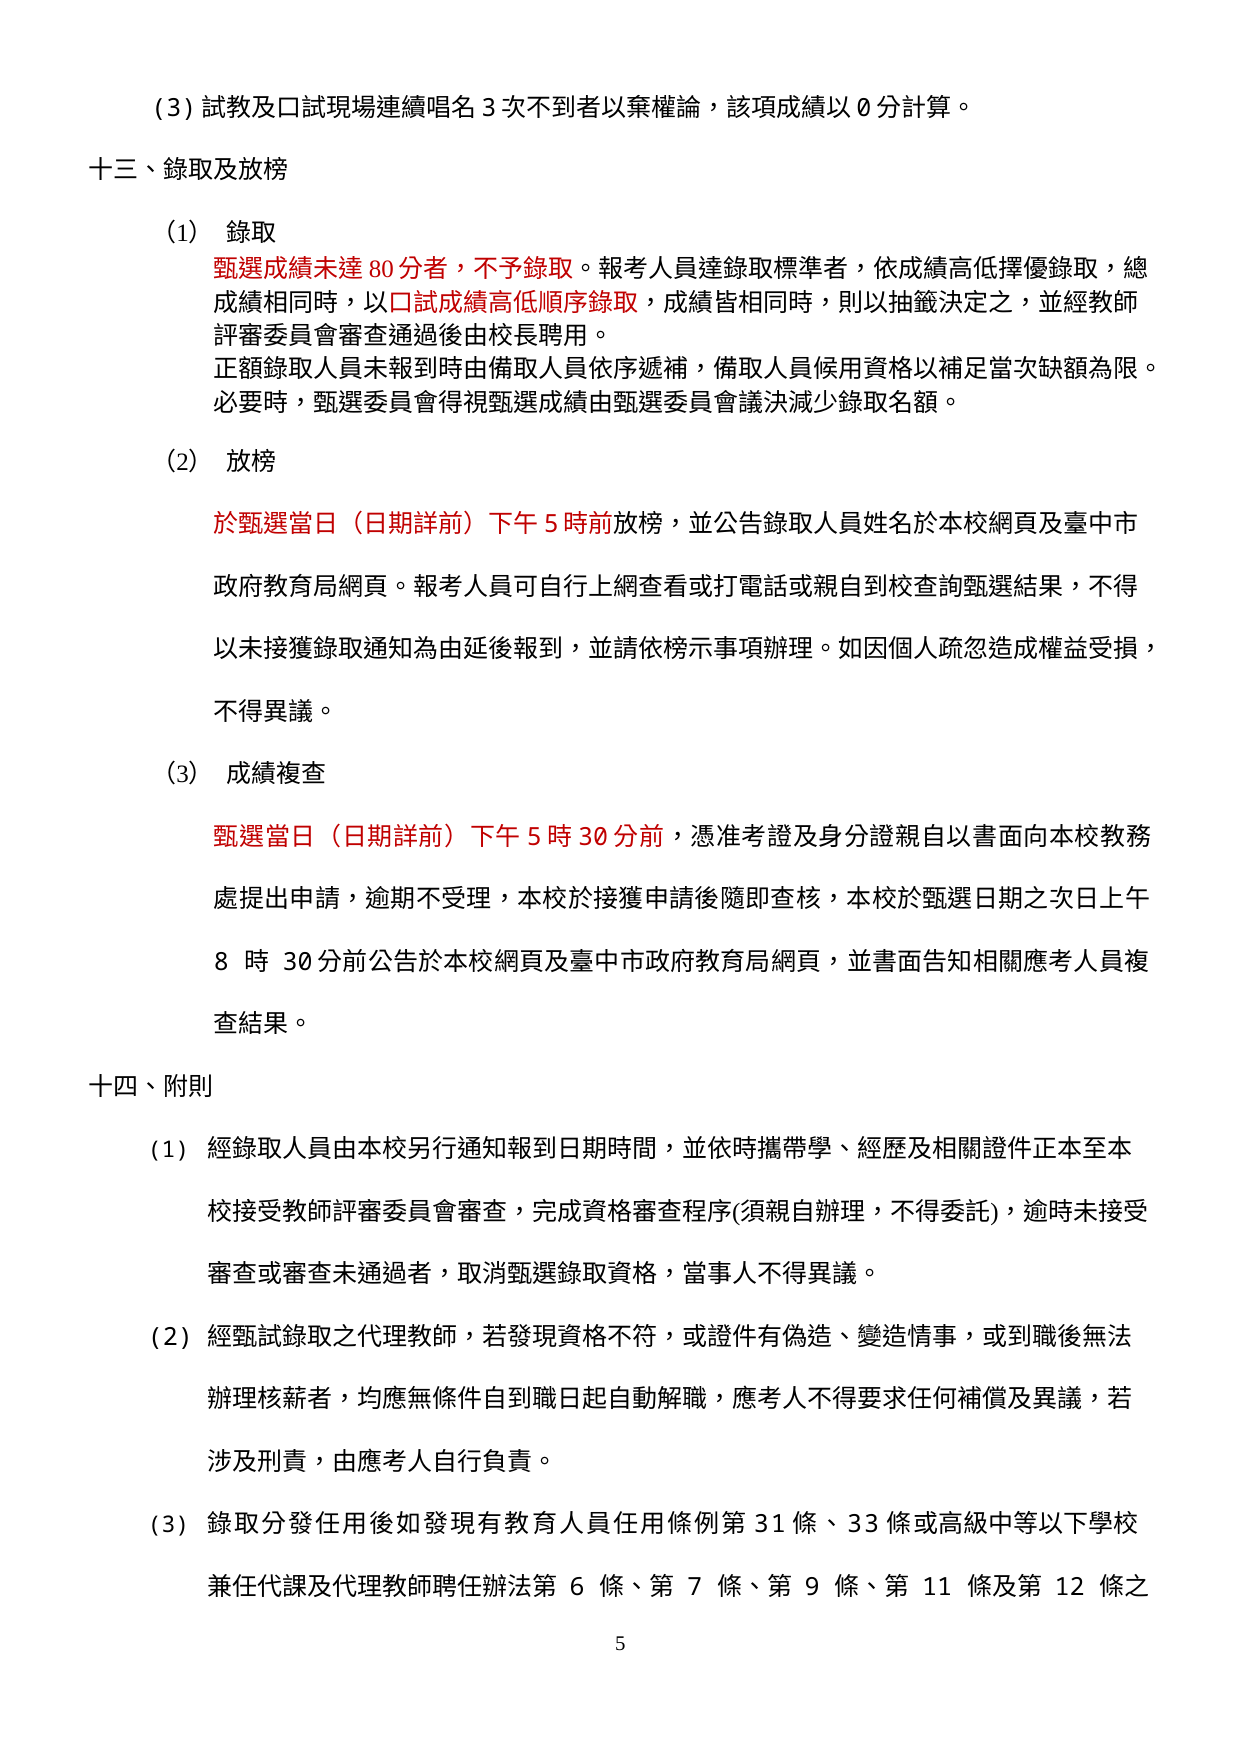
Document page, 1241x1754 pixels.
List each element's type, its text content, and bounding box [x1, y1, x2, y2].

text 十四、附則 [89, 1043, 1152, 1105]
text 甄選當日（日期詳前）下午5時30分前，憑准考證及身分證親自以書面向本校教務處提出申請，逾期不受理，本校於接獲申請後隨即查核，本校於甄選日期之次日上午 8 時 30分前公告於本校網頁及臺中市政府教育局網頁，並書面告知相關應考人員複查結果。 [214, 793, 1152, 1043]
list 錄取分發任用後如發現有教育人員任用條例第31條、33條或高級中等以下學校兼任代課及代理教師聘任辦法第 6 條、第 7 條、第 9 條、第 11 條及第 12 條之 [148, 1480, 1152, 1605]
list 放榜 [151, 418, 1152, 480]
list 試教及口試現場連續唱名3次不到者以棄權論，該項成績以0分計算。 [151, 64, 1152, 126]
list 錄取 [151, 189, 1152, 251]
list 經錄取人員由本校另行通知報到日期時間，並依時攜帶學、經歷及相關證件正本至本校接受教師評審委員會審查，完成資格審查程序(須親自辦理，不得委託)，逾時未接受審查或審查未通過者，取消甄選錄取資格，當事人不得異議。 [148, 1105, 1152, 1293]
list 成績複查 [151, 730, 1152, 793]
text 十三、錄取及放榜 [89, 126, 1152, 189]
list 經甄試錄取之代理教師，若發現資格不符，或證件有偽造、變造情事，或到職後無法辦理核薪者，均應無條件自到職日起自動解職，應考人不得要求任何補償及異議，若涉及刑責，由應考人自行負責。 [148, 1293, 1152, 1480]
text 甄選成績未達80分者，不予錄取。報考人員達錄取標準者，依成績高低擇優錄取，總成績相同時，以口試成績高低順序錄取，成績皆相同時，則以抽籤決定之，並經教師評審委員會審查通過後由校長聘用。 [214, 251, 1152, 351]
text 於甄選當日（日期詳前）下午5時前放榜，並公告錄取人員姓名於本校網頁及臺中市政府教育局網頁。報考人員可自行上網查看或打電話或親自到校查詢甄選結果，不得以未接獲錄取通知為由延後報到，並請依榜示事項辦理。如因個人疏忽造成權益受損，不得異議。 [214, 480, 1152, 730]
text 正額錄取人員未報到時由備取人員依序遞補，備取人員候用資格以補足當次缺額為限。必要時，甄選委員會得視甄選成績由甄選委員會議決減少錄取名額。 [214, 351, 1152, 418]
